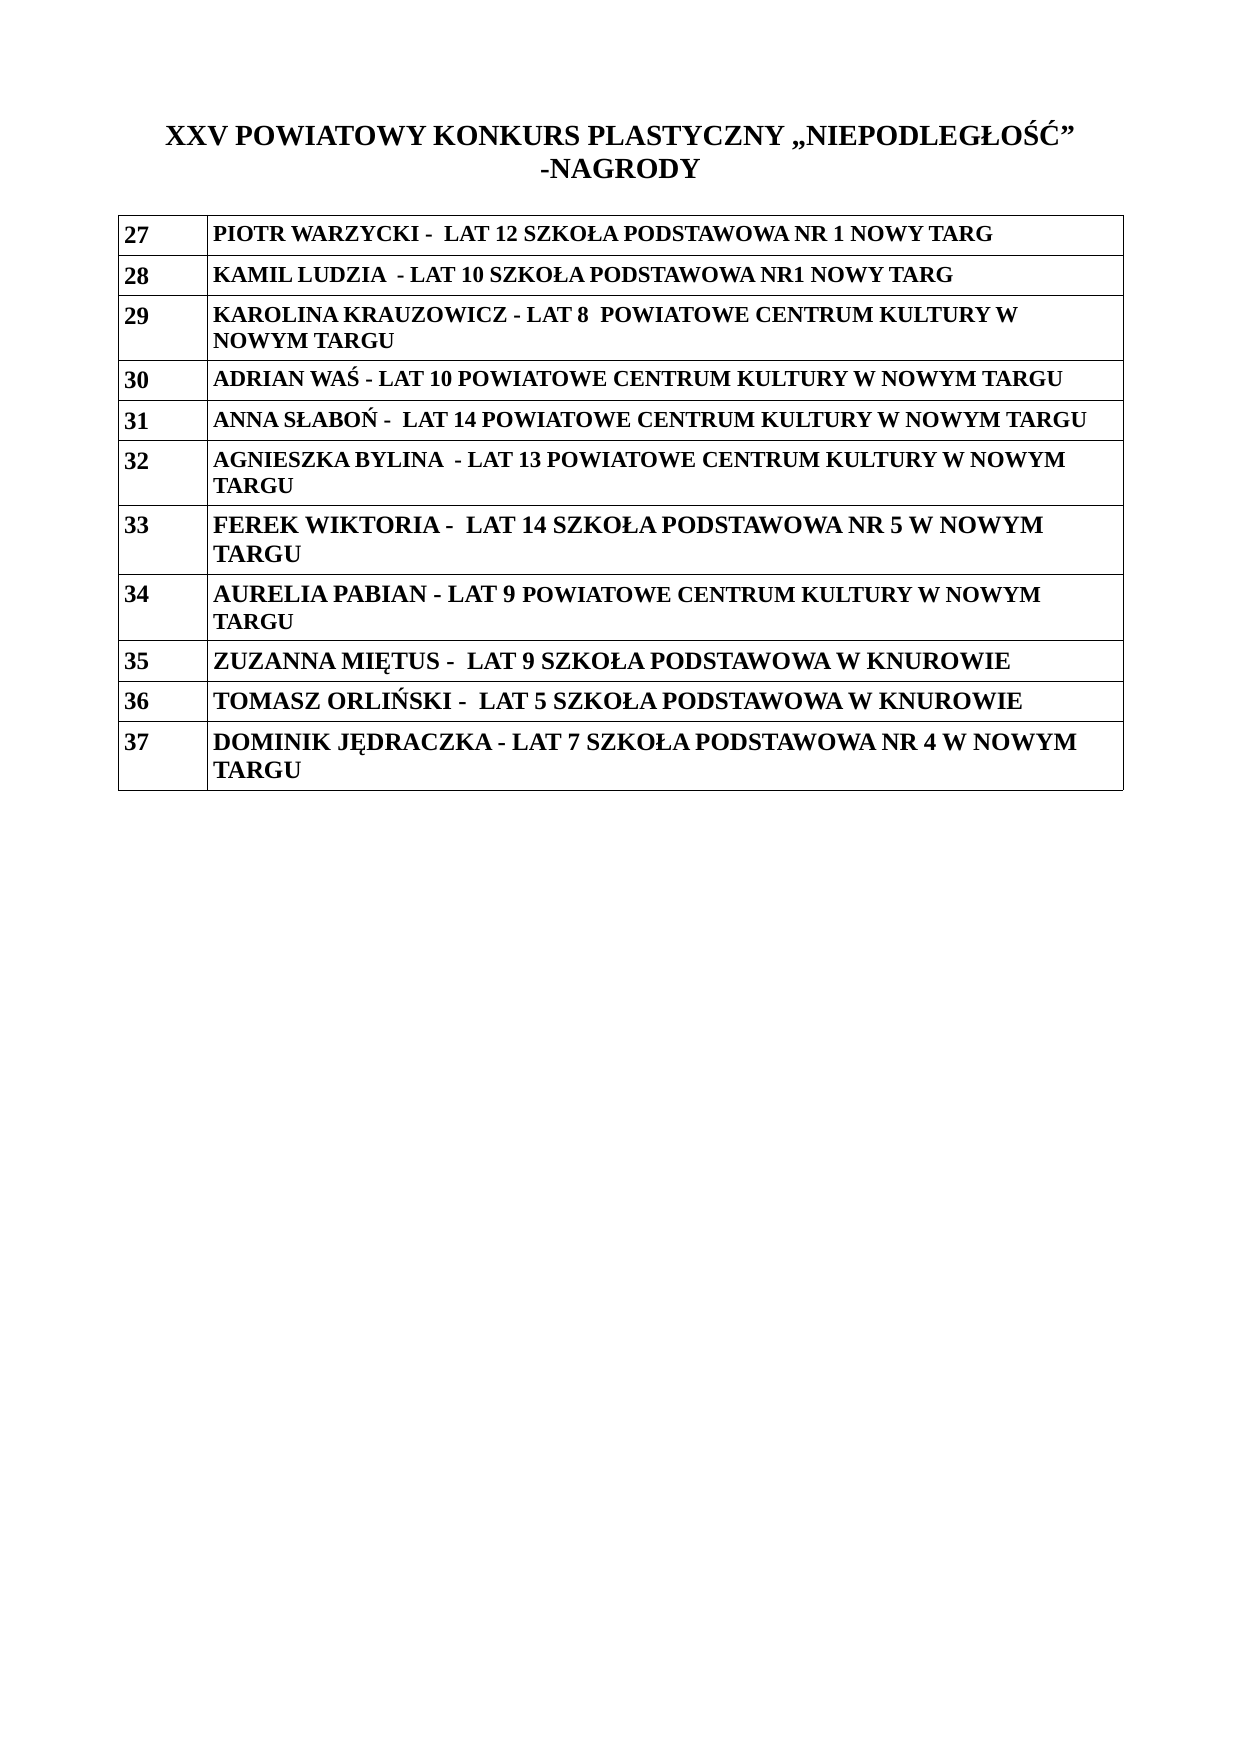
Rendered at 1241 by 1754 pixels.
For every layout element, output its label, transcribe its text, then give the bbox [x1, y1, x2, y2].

table_cell 27 [119, 216, 207, 255]
table_cell KAROLINA KRAUZOWICZ - LAT 8 POWIATOWE CENTRUM KULTURY W NOWYM TARGU [208, 296, 1123, 359]
table_cell PIOTR WARZYCKI - LAT 12 SZKOŁA PODSTAWOWA NR 1 NOWY TARG [208, 216, 1123, 255]
table_cell 31 [119, 401, 207, 440]
table_cell ZUZANNA MIĘTUS - LAT 9 SZKOŁA PODSTAWOWA W KNUROWIE [208, 641, 1123, 681]
table_cell 33 [119, 506, 207, 573]
table_cell ADRIAN WAŚ - LAT 10 POWIATOWE CENTRUM KULTURY W NOWYM TARGU [208, 361, 1123, 400]
table_cell DOMINIK JĘDRACZKA - LAT 7 SZKOŁA PODSTAWOWA NR 4 W NOWYM TARGU [208, 722, 1123, 790]
table_cell KAMIL LUDZIA - LAT 10 SZKOŁA PODSTAWOWA NR1 NOWY TARG [208, 256, 1123, 295]
table_cell TOMASZ ORLIŃSKI - LAT 5 SZKOŁA PODSTAWOWA W KNUROWIE [208, 682, 1123, 721]
table_cell 29 [119, 296, 207, 359]
table_cell 28 [119, 256, 207, 295]
table_cell 36 [119, 682, 207, 721]
table_cell 30 [119, 361, 207, 400]
table_cell 35 [119, 641, 207, 681]
table_cell AGNIESZKA BYLINA - LAT 13 POWIATOWE CENTRUM KULTURY W NOWYM TARGU [208, 441, 1123, 504]
table_cell 32 [119, 441, 207, 504]
table_cell AURELIA PABIAN - LAT 9 POWIATOWE CENTRUM KULTURY W NOWYM TARGU [208, 575, 1123, 640]
table_cell 37 [119, 722, 207, 790]
table_cell FEREK WIKTORIA - LAT 14 SZKOŁA PODSTAWOWA NR 5 W NOWYM TARGU [208, 506, 1123, 573]
table_cell 34 [119, 575, 207, 640]
table_cell ANNA SŁABOŃ - LAT 14 POWIATOWE CENTRUM KULTURY W NOWYM TARGU [208, 401, 1123, 440]
